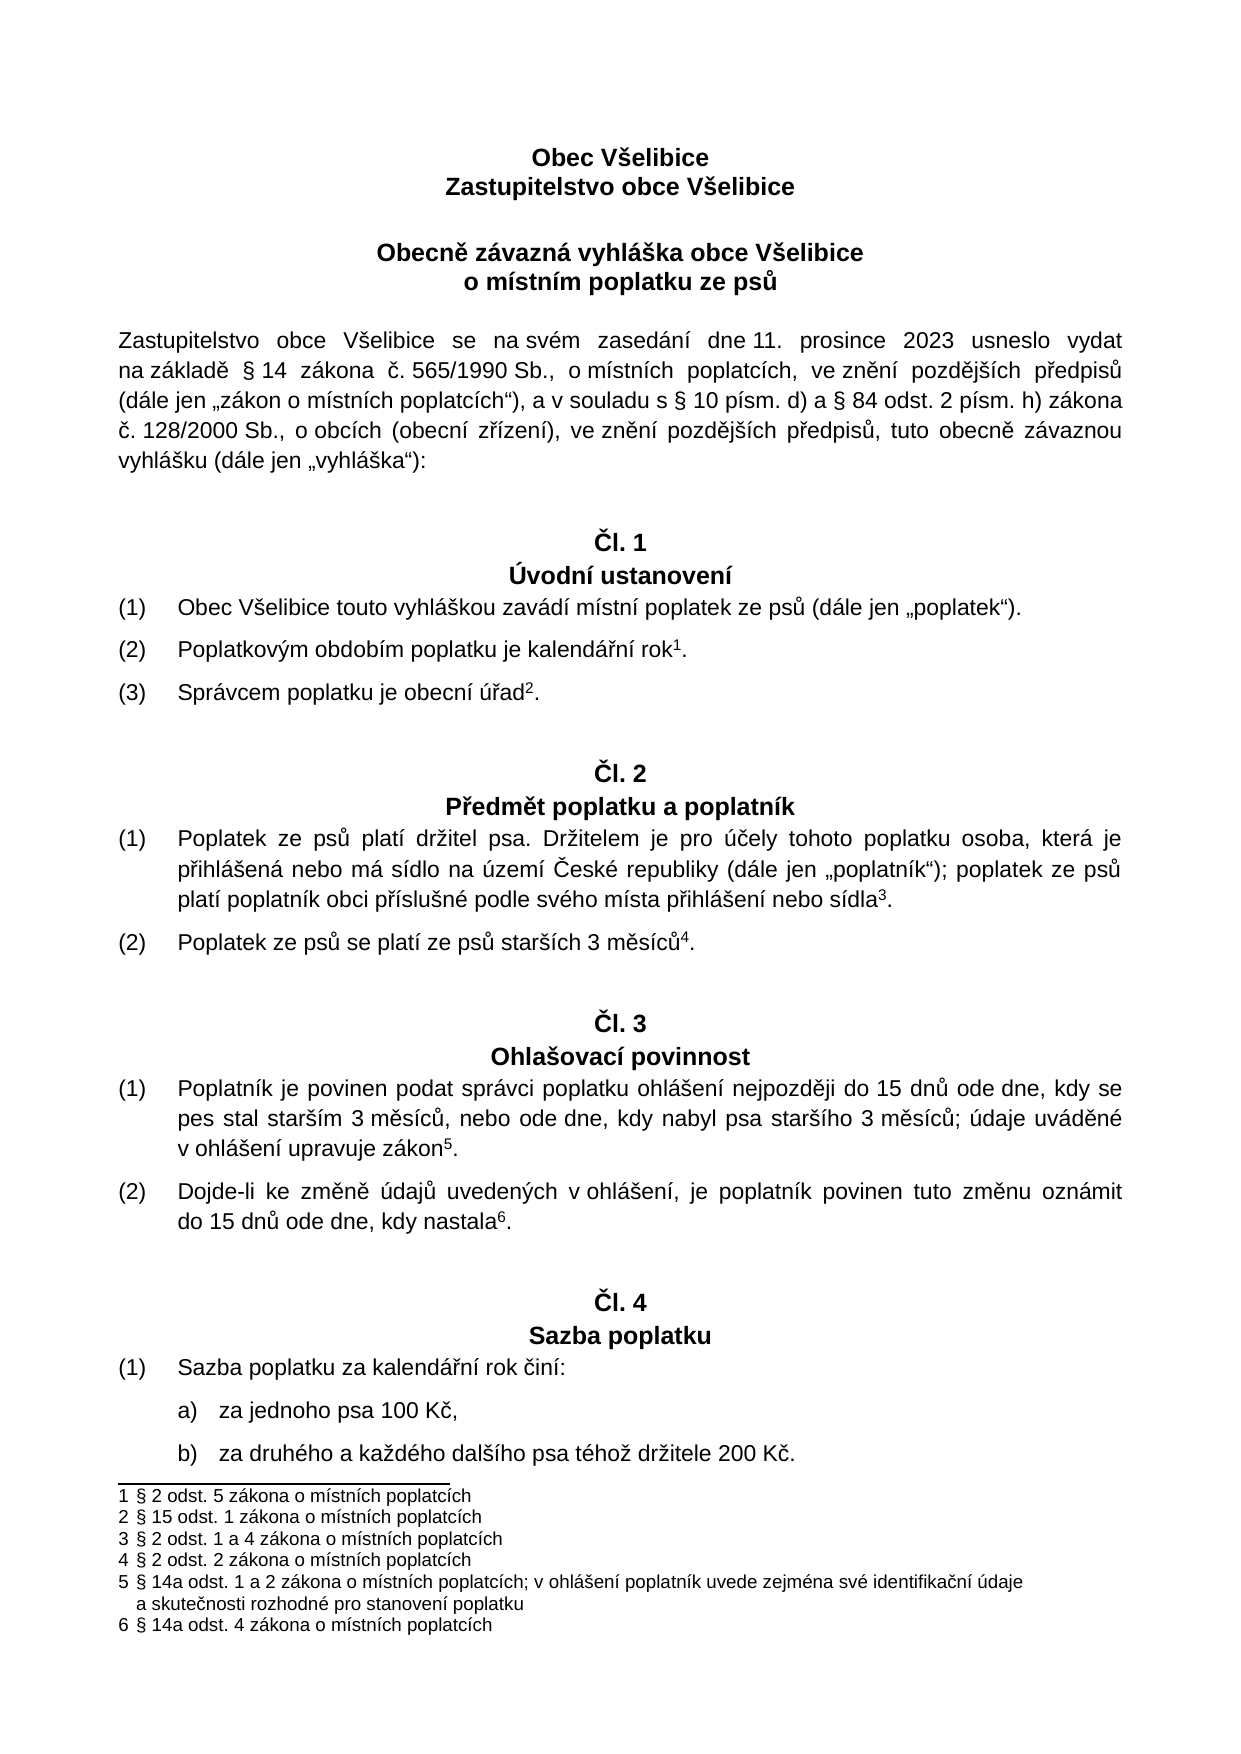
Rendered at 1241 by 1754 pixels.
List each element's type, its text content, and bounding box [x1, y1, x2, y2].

list Správcem poplatku je obecní úřad. [118, 679, 1122, 706]
subtitle Čl. 1 Úvodní ustanovení [118, 528, 1122, 589]
subtitle Čl. 3 Ohlašovací povinnost [118, 1009, 1122, 1071]
list § 14a odst. 4 zákona o místních poplatcích [118, 1614, 1122, 1635]
list § 15 odst. 1 zákona o místních poplatcích [118, 1506, 1122, 1528]
list Poplatek ze psů se platí ze psů starších 3 měsíců. [118, 928, 1122, 955]
subtitle Obecně závazná vyhláška obce Všelibice o místním poplatku ze psů [118, 238, 1122, 295]
subtitle Čl. 4 Sazba poplatku [118, 1288, 1122, 1350]
list Dojde-li ke změně údajů uvedených v ohlášení, je poplatník povinen tuto změnu oznámit do 15 dnů ode dne, kdy nastala. [118, 1178, 1122, 1234]
list § 2 odst. 1 a 4 zákona o místních poplatcích [118, 1528, 1122, 1549]
text Zastupitelstvo obce Všelibice se na svém zasedání dne 11. prosince 2023 usneslo vydat na základě § 14 zákona č. 565/1990 Sb., o místních poplatcích, ve znění pozdějších předpisů (dále jen „zákon o místních poplatcích“), a v souladu s § 10 písm. d) a § 84 odst. 2 písm. h) zákona č. 128/2000 Sb., o obcích (obecní zřízení), ve znění pozdějších předpisů, tuto obecně závaznou vyhlášku (dále jen „vyhláška“): [118, 327, 1122, 474]
list § 2 odst. 2 zákona o místních poplatcích [118, 1549, 1122, 1571]
list Obec Všelibice touto vyhláškou zavádí místní poplatek ze psů (dále jen „poplatek“). [118, 594, 1122, 620]
text Obec Všelibice Zastupitelstvo obce Všelibice [118, 143, 1122, 201]
list za druhého a každého dalšího psa téhož držitele 200 Kč. [177, 1440, 1122, 1466]
list Sazba poplatku za kalendářní rok činí: [118, 1354, 1122, 1381]
list Poplatkovým obdobím poplatku je kalendářní rok. [118, 636, 1122, 663]
list Poplatek ze psů platí držitel psa. Držitelem je pro účely tohoto poplatku osoba, která je přihlášená nebo má sídlo na území České republiky (dále jen „poplatník“); poplatek ze psů platí poplatník obci příslušné podle svého místa přihlášení nebo sídla. [118, 825, 1122, 912]
subtitle Čl. 2 Předmět poplatku a poplatník [118, 759, 1122, 821]
list § 2 odst. 5 zákona o místních poplatcích [118, 1484, 1122, 1506]
list za jednoho psa 100 Kč, [177, 1397, 1122, 1423]
list Poplatník je povinen podat správci poplatku ohlášení nejpozději do 15 dnů ode dne, kdy se pes stal starším 3 měsíců, nebo ode dne, kdy nabyl psa staršího 3 měsíců; údaje uváděné v ohlášení upravuje zákon. [118, 1075, 1122, 1162]
list § 14a odst. 1 a 2 zákona o místních poplatcích; v ohlášení poplatník uvede zejména své identifikační údaje a skutečnosti rozhodné pro stanovení poplatku [118, 1571, 1122, 1614]
